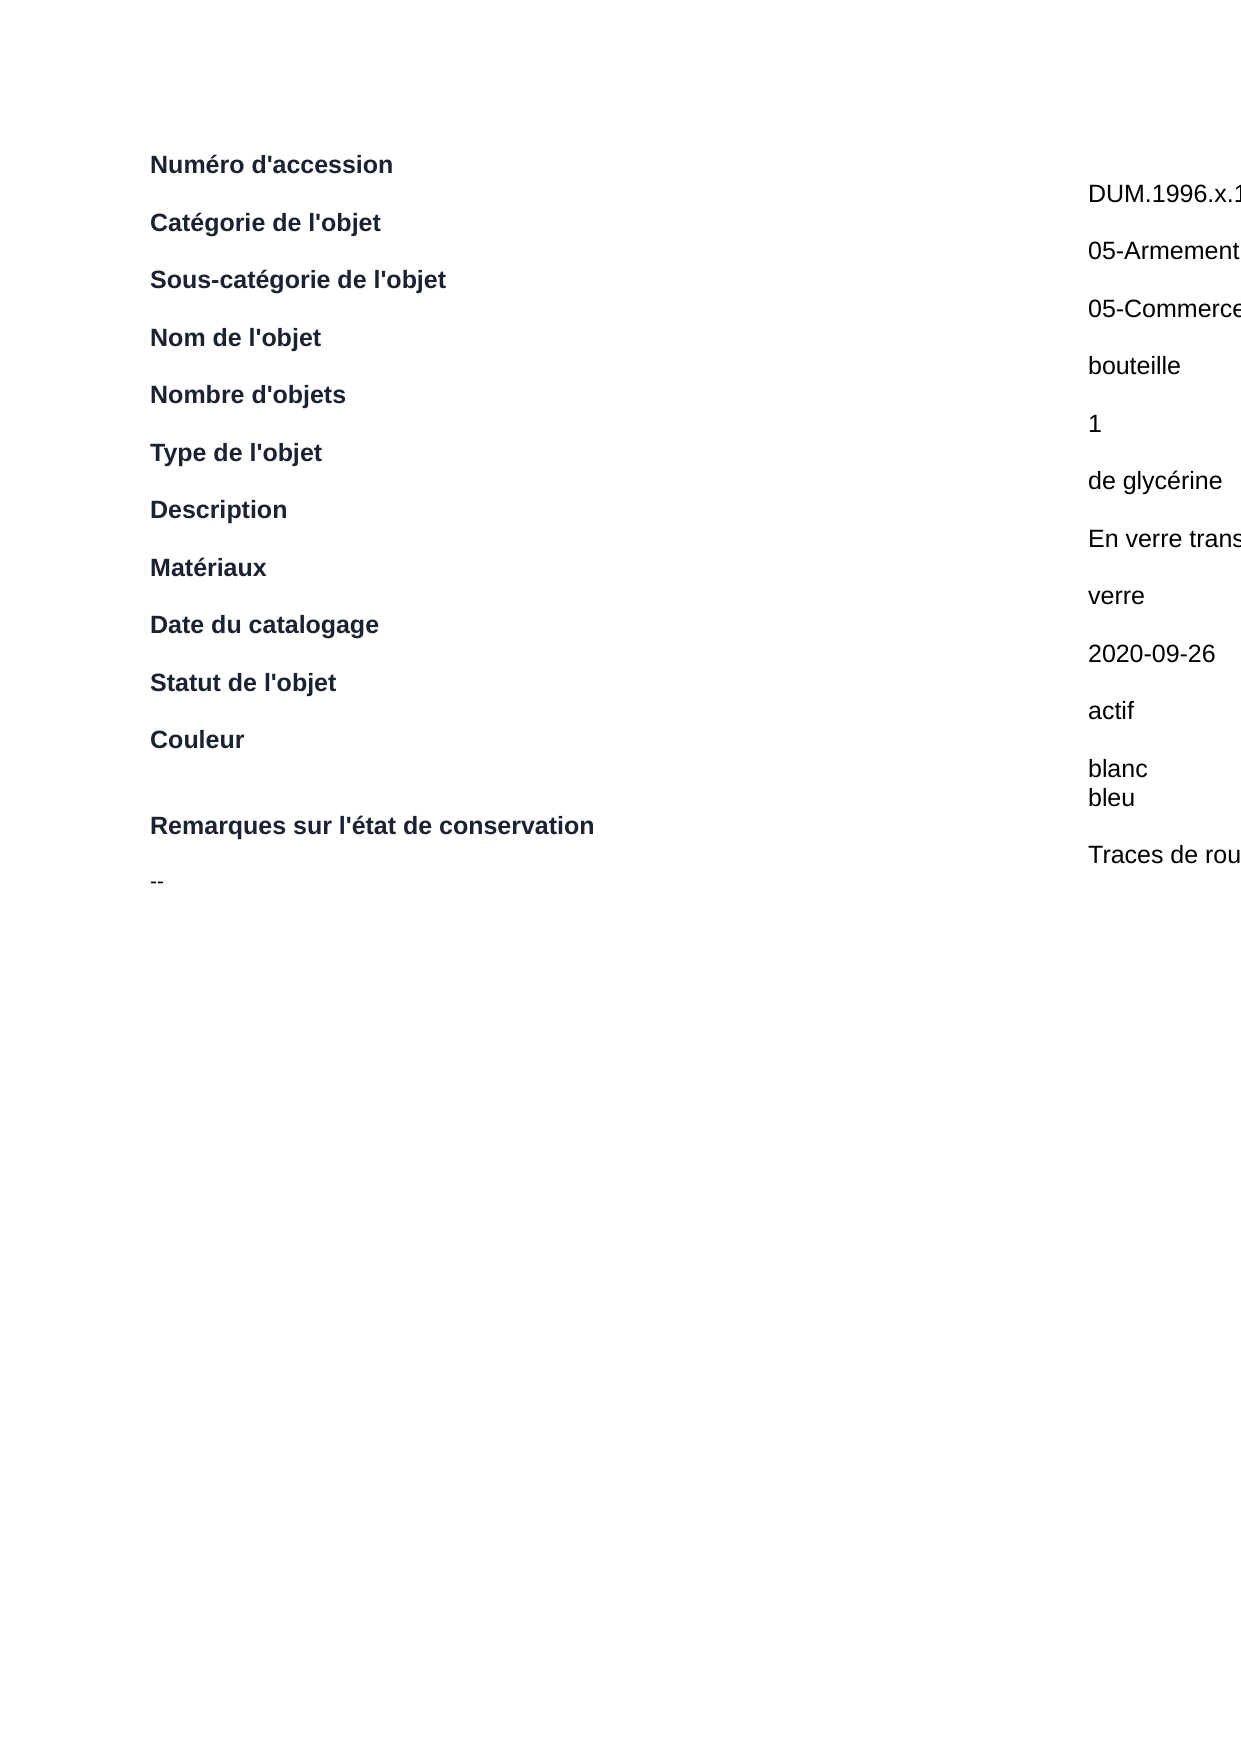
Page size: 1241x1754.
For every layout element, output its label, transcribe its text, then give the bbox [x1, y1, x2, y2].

text Description [150, 495, 1090, 524]
text 05-Armement, sciences et technologies [1088, 236, 1240, 265]
text Catégorie de l'objet [150, 207, 1090, 236]
text DUM.1996.x.1147 [1088, 179, 1240, 207]
text Nom de l'objet [150, 322, 1090, 351]
text bouteille [1088, 351, 1240, 380]
text Matériaux [150, 552, 1090, 581]
text Couleur [150, 725, 1090, 754]
text Traces de rouille. [1088, 840, 1240, 869]
text Type de l'objet [150, 437, 1090, 466]
text 1 [1088, 409, 1240, 437]
text verre [1088, 581, 1240, 610]
text -- [150, 869, 1090, 893]
text En verre transparent. Plutôt plate. Bouchon blanc en métal au sommet. Étiquette bleue et blanche sur le devant. [1088, 524, 1240, 552]
text 05-Commerce [1088, 294, 1240, 322]
text blanc [1088, 754, 1240, 782]
text bleu [1088, 782, 1240, 811]
text Numéro d'accession [150, 150, 1090, 179]
text Date du catalogage [150, 610, 1090, 639]
text actif [1088, 696, 1240, 725]
text Remarques sur l'état de conservation [150, 811, 1090, 840]
text Nombre d'objets [150, 380, 1090, 409]
text Sous-catégorie de l'objet [150, 265, 1090, 294]
text 2020-09-26 [1088, 639, 1240, 667]
text Statut de l'objet [150, 667, 1090, 696]
text de glycérine [1088, 466, 1240, 495]
